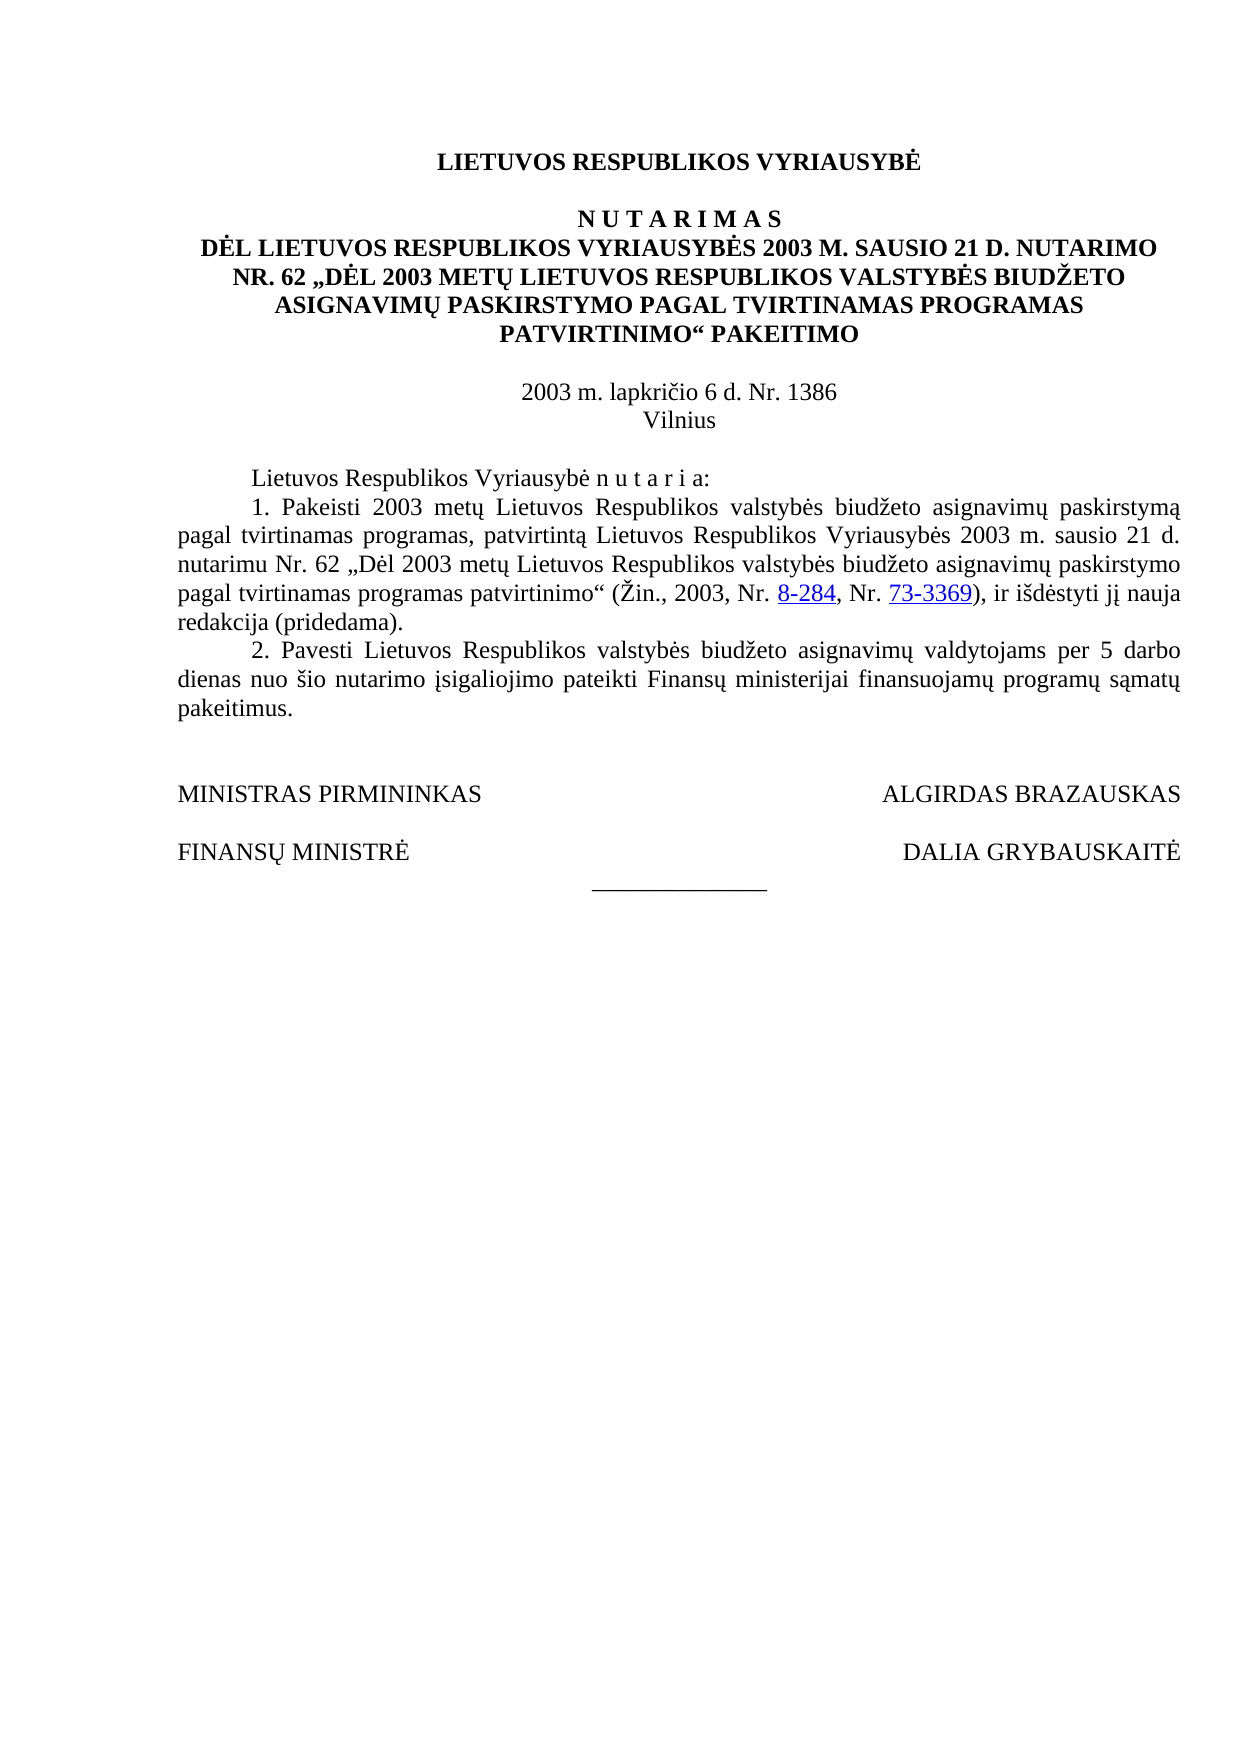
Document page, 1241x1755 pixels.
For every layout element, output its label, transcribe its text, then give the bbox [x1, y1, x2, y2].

text Lietuvos Respublikos Vyriausybė nutaria: [177, 463, 1181, 492]
text MINISTRAS PIRMININKAS ALGIRDAS BRAZAUSKAS [177, 779, 1181, 808]
text 2. Pavesti Lietuvos Respublikos valstybės biudžeto asignavimų valdytojams per 5 darbo dienas nuo šio nutarimo įsigaliojimo pateikti Finansų ministerijai finansuojamų programų sąmatų pakeitimus. [177, 636, 1181, 722]
text ______________ [177, 866, 1181, 894]
text LIETUVOS RESPUBLIKOS VYRIAUSYBĖ [177, 147, 1181, 176]
text 1. Pakeisti 2003 metų Lietuvos Respublikos valstybės biudžeto asignavimų paskirstymą pagal tvirtinamas programas, patvirtintą Lietuvos Respublikos Vyriausybės 2003 m. sausio 21 d. nutarimu Nr. 62 „Dėl 2003 metų Lietuvos Respublikos valstybės biudžeto asignavimų paskirstymo pagal tvirtinamas programas patvirtinimo“ (Žin., 2003, Nr. 8-284, Nr. 73-3369), ir išdėstyti jį nauja redakcija (pridedama). [177, 492, 1181, 636]
text 2003 m. lapkričio 6 d. Nr. 1386 [177, 377, 1181, 406]
text N U T A R I M A S [177, 204, 1181, 233]
text DĖL LIETUVOS RESPUBLIKOS VYRIAUSYBĖS 2003 M. SAUSIO 21 D. NUTARIMO NR. 62 „DĖL 2003 METŲ LIETUVOS RESPUBLIKOS VALSTYBĖS BIUDŽETO ASIGNAVIMŲ PASKIRSTYMO PAGAL TVIRTINAMAS PROGRAMAS PATVIRTINIMO“ PAKEITIMO [177, 233, 1181, 348]
text Vilnius [177, 406, 1181, 434]
text FINANSŲ MINISTRĖ DALIA GRYBAUSKAITĖ [177, 837, 1181, 866]
